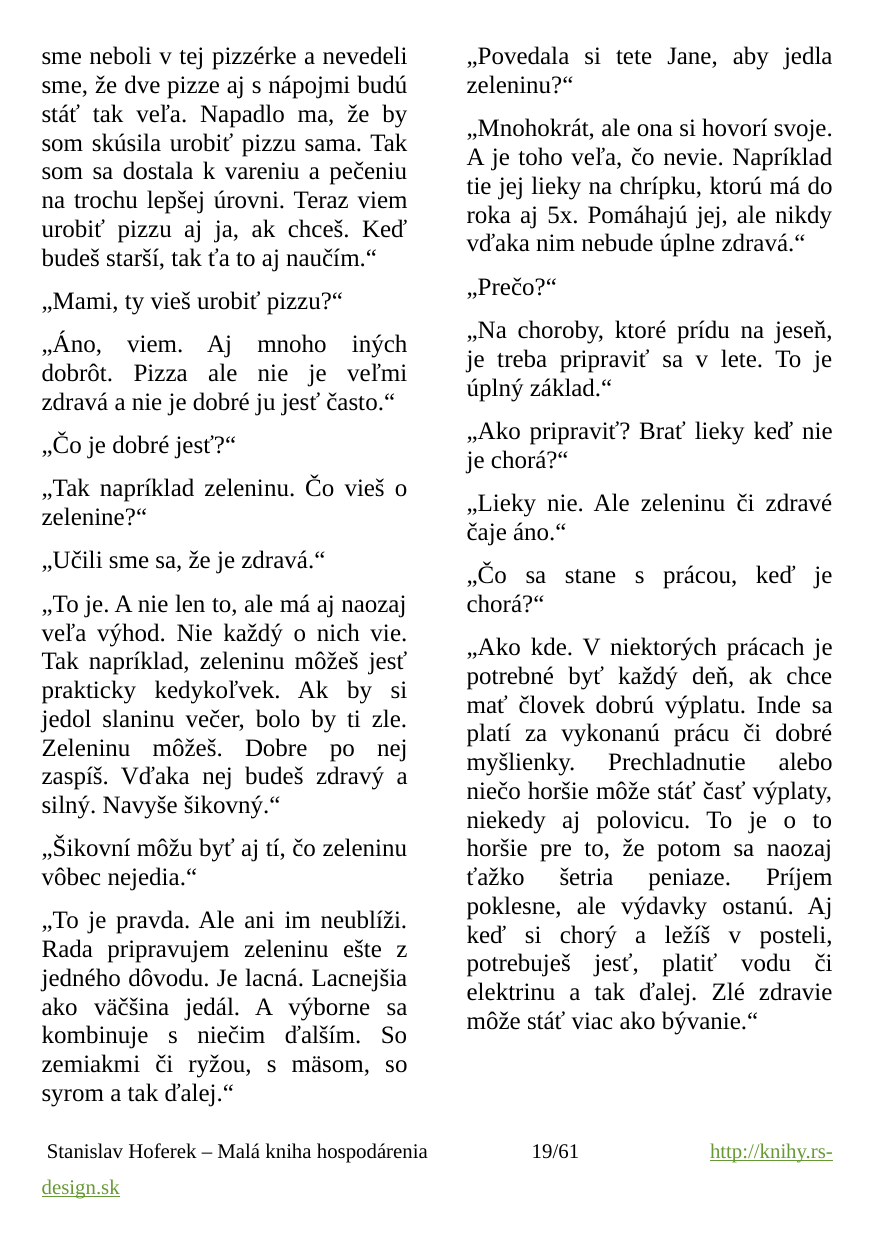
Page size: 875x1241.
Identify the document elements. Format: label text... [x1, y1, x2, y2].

text „To je pravda. Ale ani im neublíži. Rada pripravujem zeleninu ešte z jedného dôvodu. Je lacná. Lacnejšia ako väčšina jedál. A výborne sa kombinuje s niečim ďalším. So zemiakmi či ryžou, s mäsom, so syrom a tak ďalej.“ [41, 906, 407, 1107]
text „Mnohokrát, ale ona si hovorí svoje. A je toho veľa, čo nevie. Napríklad tie jej lieky na chrípku, ktorú má do roka aj 5x. Pomáhajú jej, ale nikdy vďaka nim nebude úplne zdravá.“ [466, 113, 833, 257]
text „Mami, ty vieš urobiť pizzu?“ [41, 286, 407, 315]
text „Ako kde. V niektorých prácach je potrebné byť každý deň, ak chce mať človek dobrú výplatu. Inde sa platí za vykonanú prácu či dobré myšlienky. Prechladnutie alebo niečo horšie môže stáť časť výplaty, niekedy aj polovicu. To je o to horšie pre to, že potom sa naozaj ťažko šetria peniaze. Príjem poklesne, ale výdavky ostanú. Aj keď si chorý a ležíš v posteli, potrebuješ jesť, platiť vodu či elektrinu a tak ďalej. Zlé zdravie môže stáť viac ako bývanie.“ [466, 632, 833, 1035]
text „Čo sa stane s prácou, keď je chorá?“ [466, 560, 833, 618]
text „Ako pripraviť? Brať lieky keď nie je chorá?“ [466, 416, 833, 473]
text „Prečo?“ [466, 272, 833, 301]
text sme neboli v tej pizzérke a nevedeli sme, že dve pizze aj s nápojmi budú stáť tak veľa. Napadlo ma, že by som skúsila urobiť pizzu sama. Tak som sa dostala k vareniu a pečeniu na trochu lepšej úrovni. Teraz viem urobiť pizzu aj ja, ak chceš. Keď budeš starší, tak ťa to aj naučím.“ [41, 41, 407, 271]
text „Lieky nie. Ale zeleninu či zdravé čaje áno.“ [466, 488, 833, 546]
text „Povedala si tete Jane, aby jedla zeleninu?“ [466, 41, 833, 99]
text „Tak napríklad zeleninu. Čo vieš o zelenine?“ [41, 473, 407, 531]
text „Čo je dobré jesť?“ [41, 430, 407, 459]
text „Šikovní môžu byť aj tí, čo zeleninu vôbec nejedia.“ [41, 833, 407, 891]
text „To je. A nie len to, ale má aj naozaj veľa výhod. Nie každý o nich vie. Tak napríklad, zeleninu môžeš jesť prakticky kedykoľvek. Ak by si jedol slaninu večer, bolo by ti zle. Zeleninu môžeš. Dobre po nej zaspíš. Vďaka nej budeš zdravý a silný. Navyše šikovný.“ [41, 589, 407, 819]
text „Áno, viem. Aj mnoho iných dobrôt. Pizza ale nie je veľmi zdravá a nie je dobré ju jesť často.“ [41, 329, 407, 416]
text „Na choroby, ktoré prídu na jeseň, je treba pripraviť sa v lete. To je úplný základ.“ [466, 315, 833, 401]
text „Učili sme sa, že je zdravá.“ [41, 546, 407, 574]
